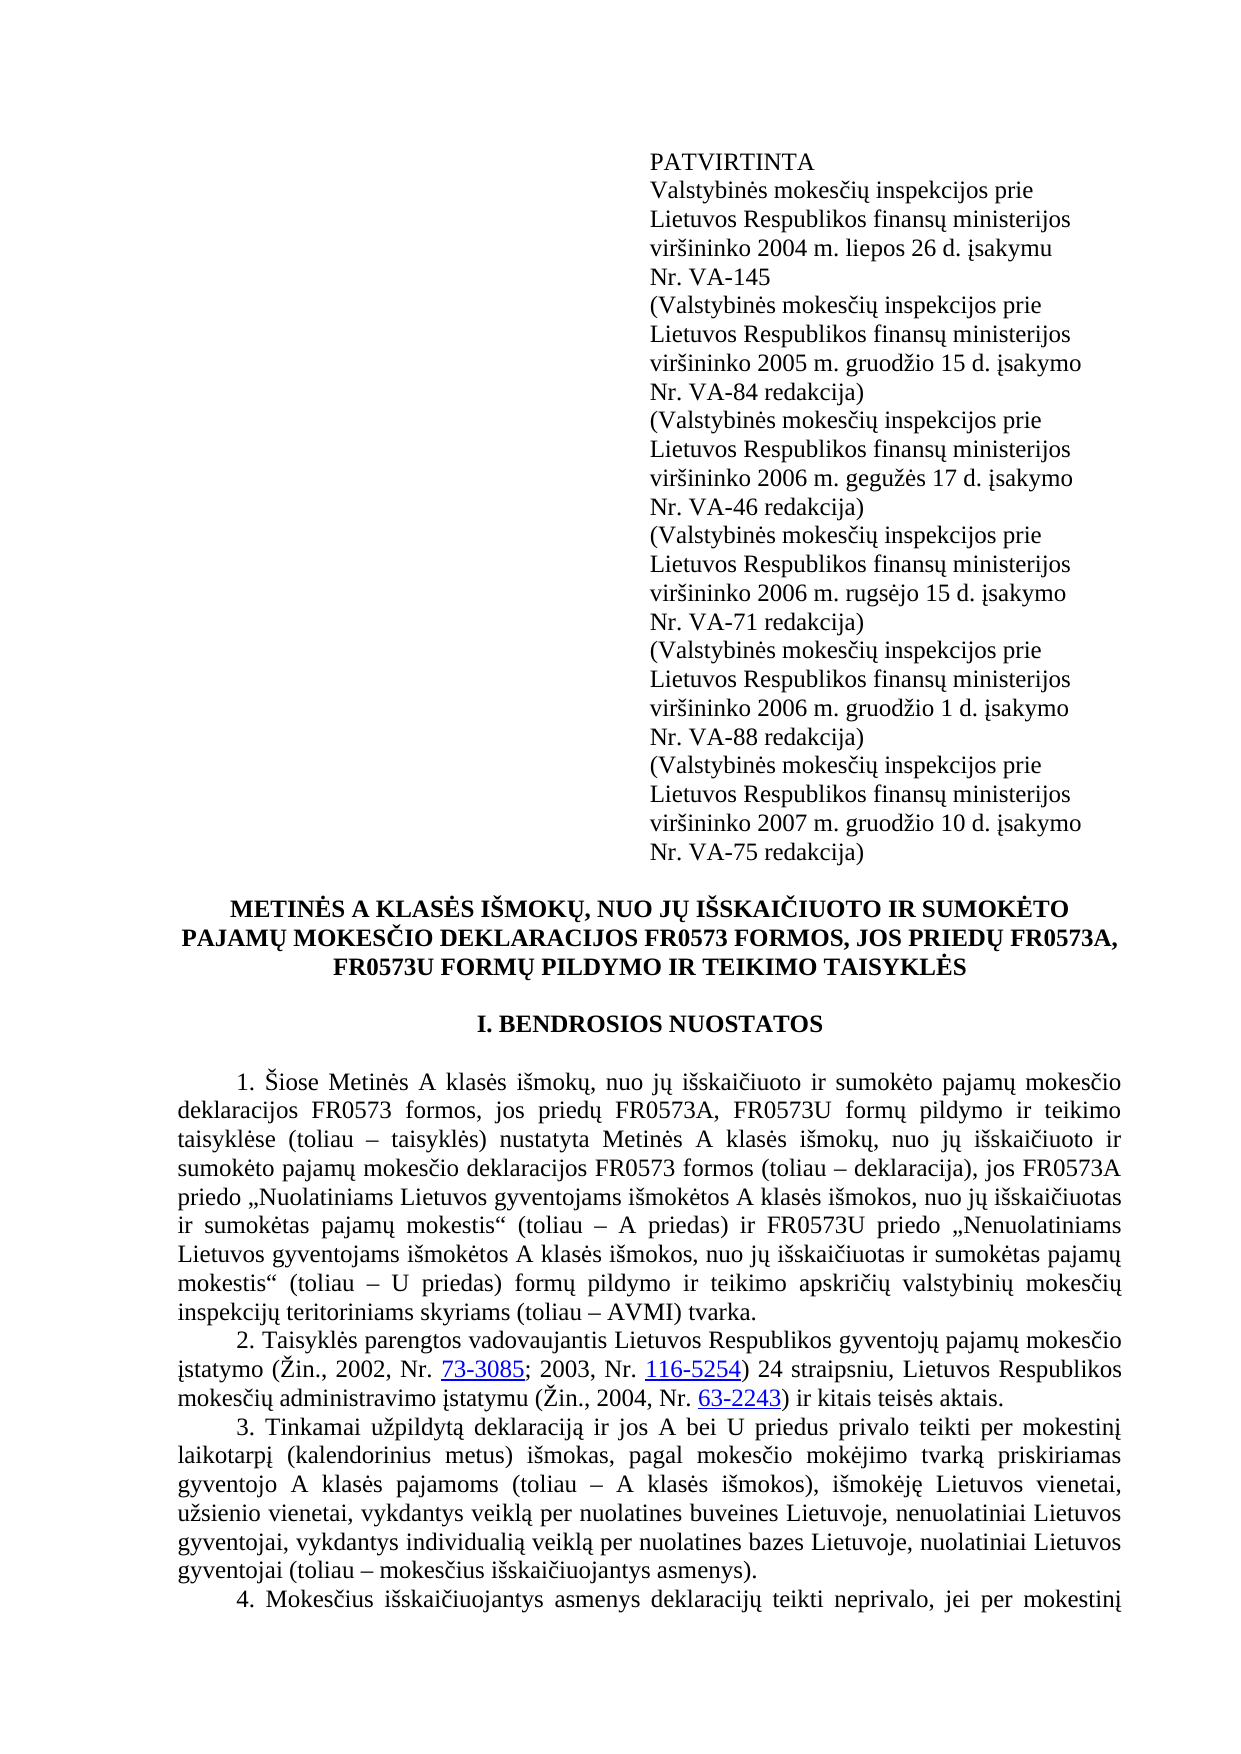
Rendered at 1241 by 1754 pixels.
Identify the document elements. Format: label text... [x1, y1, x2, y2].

text (Valstybinės mokesčių inspekcijos prie Lietuvos Respublikos finansų ministerijos viršininko 2006 m. gegužės 17 d. įsakymo Nr. VA-46 redakcija) [649, 406, 1122, 521]
text (Valstybinės mokesčių inspekcijos prie Lietuvos Respublikos finansų ministerijos viršininko 2007 m. gruodžio 10 d. įsakymo Nr. VA-75 redakcija) [649, 751, 1122, 866]
text Valstybinės mokesčių inspekcijos prie Lietuvos Respublikos finansų ministerijos viršininko 2004 m. liepos 26 d. įsakymu Nr. VA-145 [649, 176, 1122, 291]
text 1. Šiose Metinės A klasės išmokų, nuo jų išskaičiuoto ir sumokėto pajamų mokesčio deklaracijos FR0573 formos, jos priedų FR0573A, FR0573U formų pildymo ir teikimo taisyklėse (toliau – taisyklės) nustatyta Metinės A klasės išmokų, nuo jų išskaičiuoto ir sumokėto pajamų mokesčio deklaracijos FR0573 formos (toliau – deklaracija), jos FR0573A priedo „Nuolatiniams Lietuvos gyventojams išmokėtos A klasės išmokos, nuo jų išskaičiuotas ir sumokėtas pajamų mokestis“ (toliau – A priedas) ir FR0573U priedo „Nenuolatiniams Lietuvos gyventojams išmokėtos A klasės išmokos, nuo jų išskaičiuotas ir sumokėtas pajamų mokestis“ (toliau – U priedas) formų pildymo ir teikimo apskričių valstybinių mokesčių inspekcijų teritoriniams skyriams (toliau – AVMI) tvarka. [177, 1067, 1122, 1326]
text (Valstybinės mokesčių inspekcijos prie Lietuvos Respublikos finansų ministerijos viršininko 2006 m. rugsėjo 15 d. įsakymo Nr. VA-71 redakcija) [649, 521, 1122, 636]
text (Valstybinės mokesčių inspekcijos prie Lietuvos Respublikos finansų ministerijos viršininko 2005 m. gruodžio 15 d. įsakymo Nr. VA-84 redakcija) [649, 291, 1122, 406]
text PATVIRTINTA [649, 147, 1122, 176]
text 2. Taisyklės parengtos vadovaujantis Lietuvos Respublikos gyventojų pajamų mokesčio įstatymo (Žin., 2002, Nr. 73-3085; 2003, Nr. 116-5254) 24 straipsniu, Lietuvos Respublikos mokesčių administravimo įstatymu (Žin., 2004, Nr. 63-2243) ir kitais teisės aktais. [177, 1326, 1122, 1412]
text (Valstybinės mokesčių inspekcijos prie Lietuvos Respublikos finansų ministerijos viršininko 2006 m. gruodžio 1 d. įsakymo Nr. VA-88 redakcija) [649, 636, 1122, 751]
text 4. Mokesčius išskaičiuojantys asmenys deklaracijų teikti neprivalo, jei per mokestinį [177, 1584, 1122, 1613]
text I. BENDROSIOS NUOSTATOS [177, 1009, 1122, 1038]
text METINĖS A KLASĖS IŠMOKŲ, NUO JŲ IŠSKAIČIUOTO IR SUMOKĖTO PAJAMŲ MOKESČIO DEKLARACIJOS FR0573 FORMOS, JOS PRIEDŲ FR0573A, FR0573U FORMŲ PILDYMO IR TEIKIMO TAISYKLĖS [177, 894, 1122, 981]
text 3. Tinkamai užpildytą deklaraciją ir jos A bei U priedus privalo teikti per mokestinį laikotarpį (kalendorinius metus) išmokas, pagal mokesčio mokėjimo tvarką priskiriamas gyventojo A klasės pajamoms (toliau – A klasės išmokos), išmokėję Lietuvos vienetai, užsienio vienetai, vykdantys veiklą per nuolatines buveines Lietuvoje, nenuolatiniai Lietuvos gyventojai, vykdantys individualią veiklą per nuolatines bazes Lietuvoje, nuolatiniai Lietuvos gyventojai (toliau – mokesčius išskaičiuojantys asmenys). [177, 1412, 1122, 1584]
